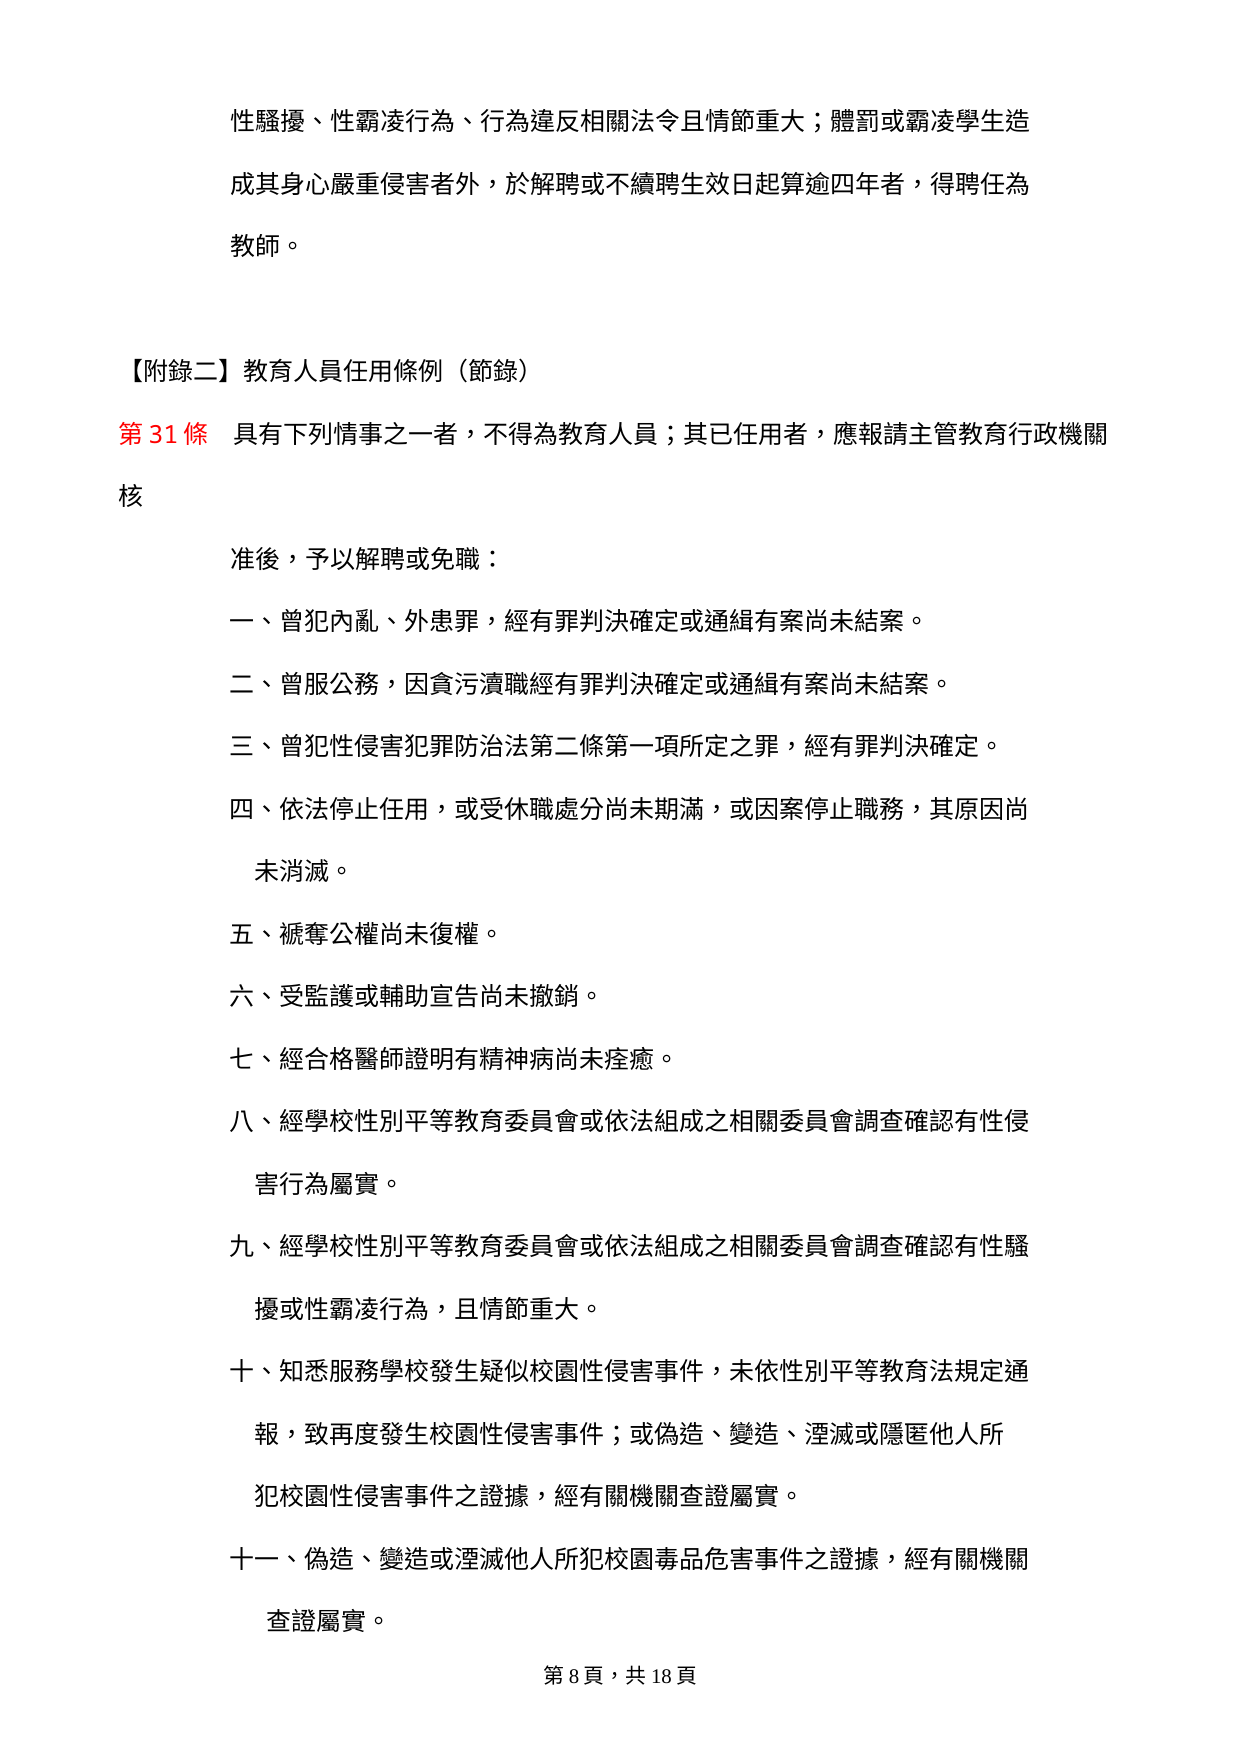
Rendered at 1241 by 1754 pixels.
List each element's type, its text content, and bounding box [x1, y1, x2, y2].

text 六、受監護或輔助宣告尚未撤銷。 [118, 953, 1122, 1016]
text 九、經學校性別平等教育委員會或依法組成之相關委員會調查確認有性騷 [118, 1203, 1122, 1266]
text 准後，予以解聘或免職： [118, 516, 1122, 578]
text 第31條 具有下列情事之一者，不得為教育人員；其已任用者，應報請主管教育行政機關核 [118, 391, 1122, 516]
text 十、知悉服務學校發生疑似校園性侵害事件，未依性別平等教育法規定通 [118, 1328, 1122, 1391]
text 害行為屬實。 [118, 1141, 1122, 1203]
text 教師。 [118, 203, 1122, 266]
text 八、經學校性別平等教育委員會或依法組成之相關委員會調查確認有性侵 [118, 1078, 1122, 1141]
text 報，致再度發生校園性侵害事件；或偽造、變造、湮滅或隱匿他人所 [118, 1391, 1122, 1453]
text 犯校園性侵害事件之證據，經有關機關查證屬實。 [118, 1453, 1122, 1516]
text 五、褫奪公權尚未復權。 [118, 891, 1122, 953]
text 十一、偽造、變造或湮滅他人所犯校園毒品危害事件之證據，經有關機關 [118, 1516, 1122, 1578]
text 未消滅。 [118, 828, 1122, 891]
text 擾或性霸凌行為，且情節重大。 [118, 1266, 1122, 1328]
text 七、經合格醫師證明有精神病尚未痊癒。 [118, 1016, 1122, 1078]
text 【附錄二】教育人員任用條例（節錄） [118, 328, 1122, 391]
text 一、曾犯內亂、外患罪，經有罪判決確定或通緝有案尚未結案。 [118, 578, 1122, 641]
text 四、依法停止任用，或受休職處分尚未期滿，或因案停止職務，其原因尚 [118, 766, 1122, 828]
text 查證屬實。 [118, 1578, 1122, 1641]
text 三、曾犯性侵害犯罪防治法第二條第一項所定之罪，經有罪判決確定。 [118, 703, 1122, 766]
text 成其身心嚴重侵害者外，於解聘或不續聘生效日起算逾四年者，得聘任為 [118, 141, 1122, 203]
text 二、曾服公務，因貪污瀆職經有罪判決確定或通緝有案尚未結案。 [118, 641, 1122, 703]
text 性騷擾、性霸凌行為、行為違反相關法令且情節重大；體罰或霸凌學生造 [118, 78, 1122, 141]
